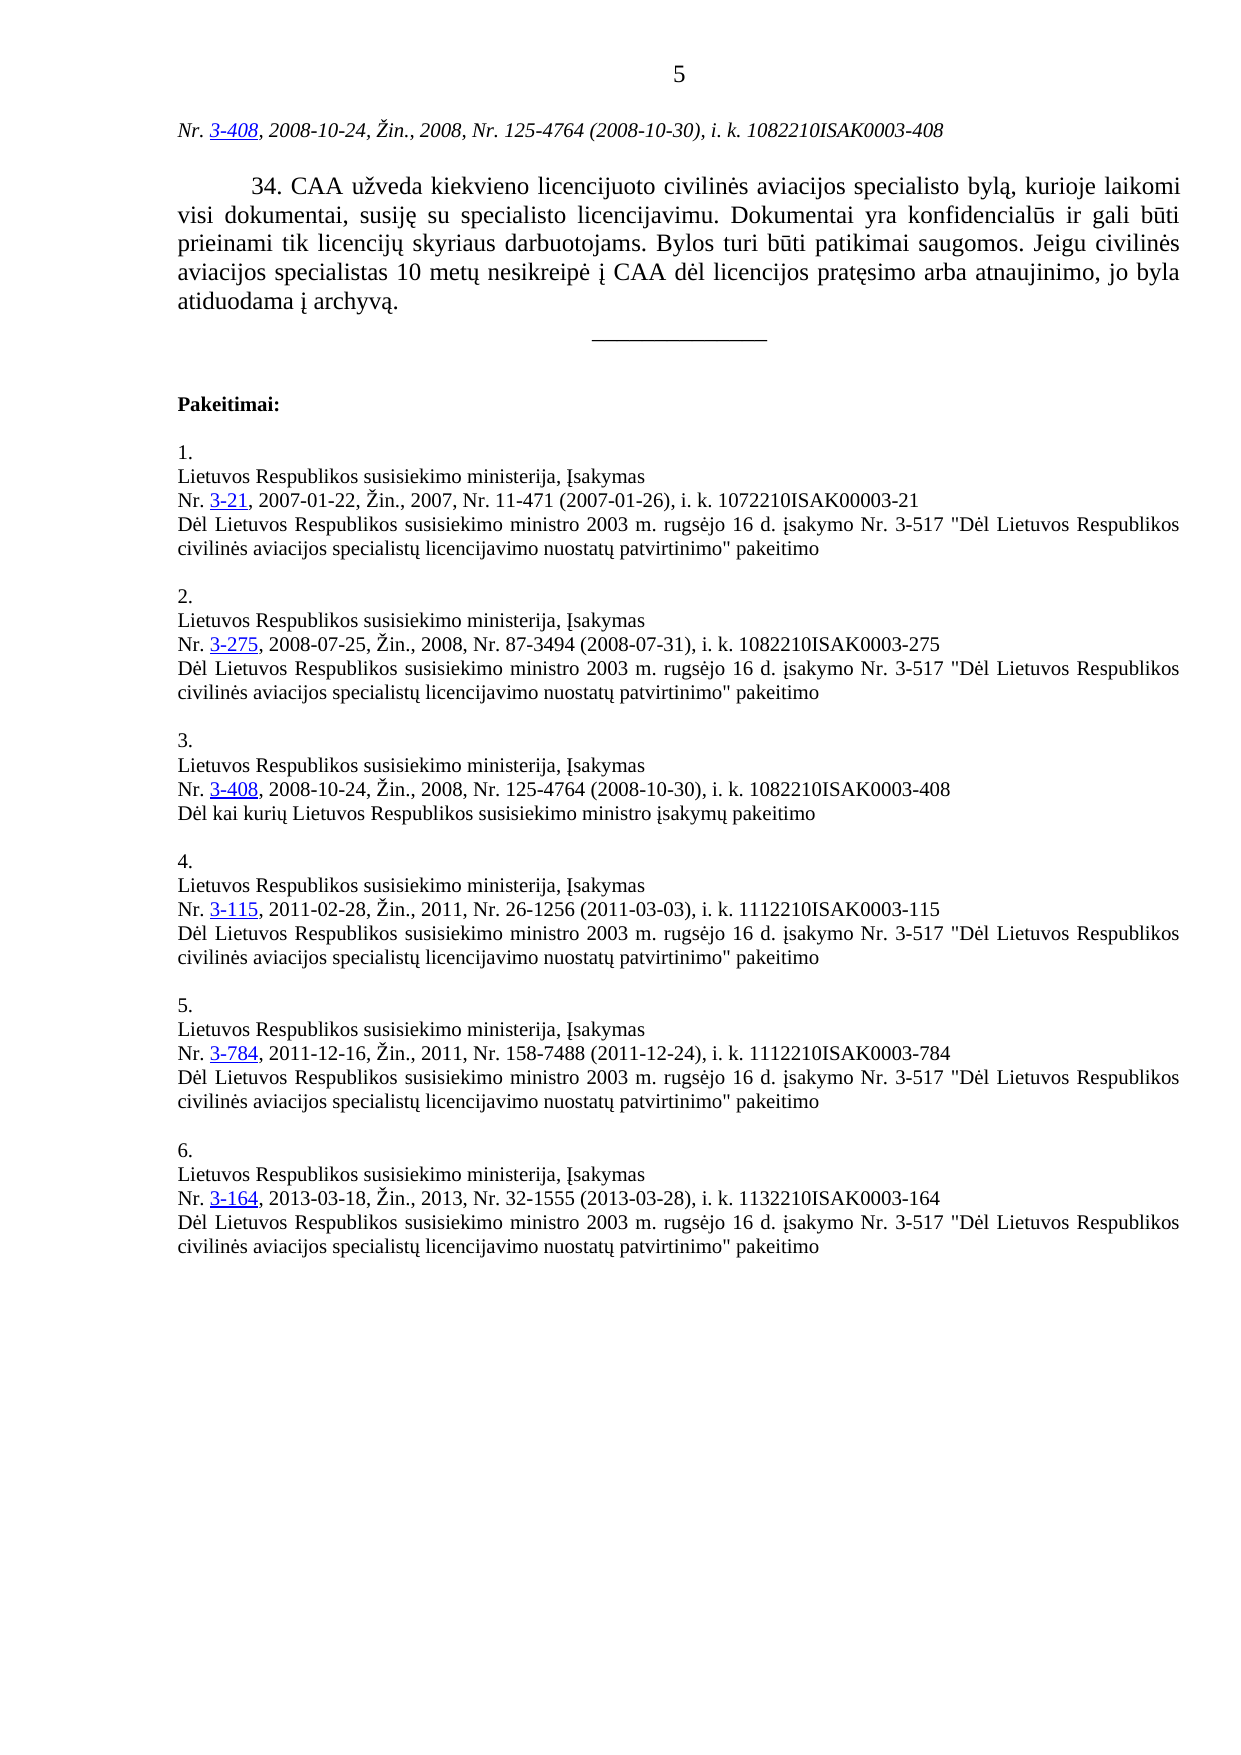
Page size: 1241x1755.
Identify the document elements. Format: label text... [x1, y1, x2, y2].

text 3. [177, 728, 1181, 752]
text Lietuvos Respublikos susisiekimo ministerija, Įsakymas [177, 1162, 1181, 1186]
text 5. [177, 993, 1181, 1017]
text Dėl Lietuvos Respublikos susisiekimo ministro 2003 m. rugsėjo 16 d. įsakymo Nr. 3-517 "Dėl Lietuvos Respublikos civilinės aviacijos specialistų licencijavimo nuostatų patvirtinimo" pakeitimo [177, 921, 1181, 969]
text Nr. 3-115, 2011-02-28, Žin., 2011, Nr. 26-1256 (2011-03-03), i. k. 1112210ISAK0003-115 [177, 897, 1181, 921]
text 2. [177, 584, 1181, 608]
text 6. [177, 1137, 1181, 1162]
text 34. CAA užveda kiekvieno licencijuoto civilinės aviacijos specialisto bylą, kurioje laikomi visi dokumentai, susiję su specialisto licencijavimu. Dokumentai yra konfidencialūs ir gali būti prieinami tik licencijų skyriaus darbuotojams. Bylos turi būti patikimai saugomos. Jeigu civilinės aviacijos specialistas 10 metų nesikreipė į CAA dėl licencijos pratęsimo arba atnaujinimo, jo byla atiduodama į archyvą. [177, 171, 1181, 315]
text Pakeitimai: [177, 392, 1181, 416]
text Lietuvos Respublikos susisiekimo ministerija, Įsakymas [177, 464, 1181, 488]
text ______________ [177, 315, 1181, 343]
text Dėl kai kurių Lietuvos Respublikos susisiekimo ministro įsakymų pakeitimo [177, 801, 1181, 825]
text Lietuvos Respublikos susisiekimo ministerija, Įsakymas [177, 1017, 1181, 1041]
text Lietuvos Respublikos susisiekimo ministerija, Įsakymas [177, 873, 1181, 897]
text Dėl Lietuvos Respublikos susisiekimo ministro 2003 m. rugsėjo 16 d. įsakymo Nr. 3-517 "Dėl Lietuvos Respublikos civilinės aviacijos specialistų licencijavimo nuostatų patvirtinimo" pakeitimo [177, 1065, 1181, 1113]
text Nr. 3-275, 2008-07-25, Žin., 2008, Nr. 87-3494 (2008-07-31), i. k. 1082210ISAK0003-275 [177, 632, 1181, 656]
text Dėl Lietuvos Respublikos susisiekimo ministro 2003 m. rugsėjo 16 d. įsakymo Nr. 3-517 "Dėl Lietuvos Respublikos civilinės aviacijos specialistų licencijavimo nuostatų patvirtinimo" pakeitimo [177, 656, 1181, 704]
text Nr. 3-784, 2011-12-16, Žin., 2011, Nr. 158-7488 (2011-12-24), i. k. 1112210ISAK0003-784 [177, 1041, 1181, 1065]
text Nr. 3-408, 2008-10-24, Žin., 2008, Nr. 125-4764 (2008-10-30), i. k. 1082210ISAK0003-408 [177, 118, 1181, 142]
text Dėl Lietuvos Respublikos susisiekimo ministro 2003 m. rugsėjo 16 d. įsakymo Nr. 3-517 "Dėl Lietuvos Respublikos civilinės aviacijos specialistų licencijavimo nuostatų patvirtinimo" pakeitimo [177, 512, 1181, 560]
text Dėl Lietuvos Respublikos susisiekimo ministro 2003 m. rugsėjo 16 d. įsakymo Nr. 3-517 "Dėl Lietuvos Respublikos civilinės aviacijos specialistų licencijavimo nuostatų patvirtinimo" pakeitimo [177, 1210, 1181, 1258]
text Nr. 3-164, 2013-03-18, Žin., 2013, Nr. 32-1555 (2013-03-28), i. k. 1132210ISAK0003-164 [177, 1186, 1181, 1210]
text 4. [177, 849, 1181, 873]
text Nr. 3-408, 2008-10-24, Žin., 2008, Nr. 125-4764 (2008-10-30), i. k. 1082210ISAK0003-408 [177, 777, 1181, 801]
text Lietuvos Respublikos susisiekimo ministerija, Įsakymas [177, 752, 1181, 777]
text Nr. 3-21, 2007-01-22, Žin., 2007, Nr. 11-471 (2007-01-26), i. k. 1072210ISAK00003-21 [177, 488, 1181, 512]
text Lietuvos Respublikos susisiekimo ministerija, Įsakymas [177, 608, 1181, 632]
text 1. [177, 440, 1181, 464]
